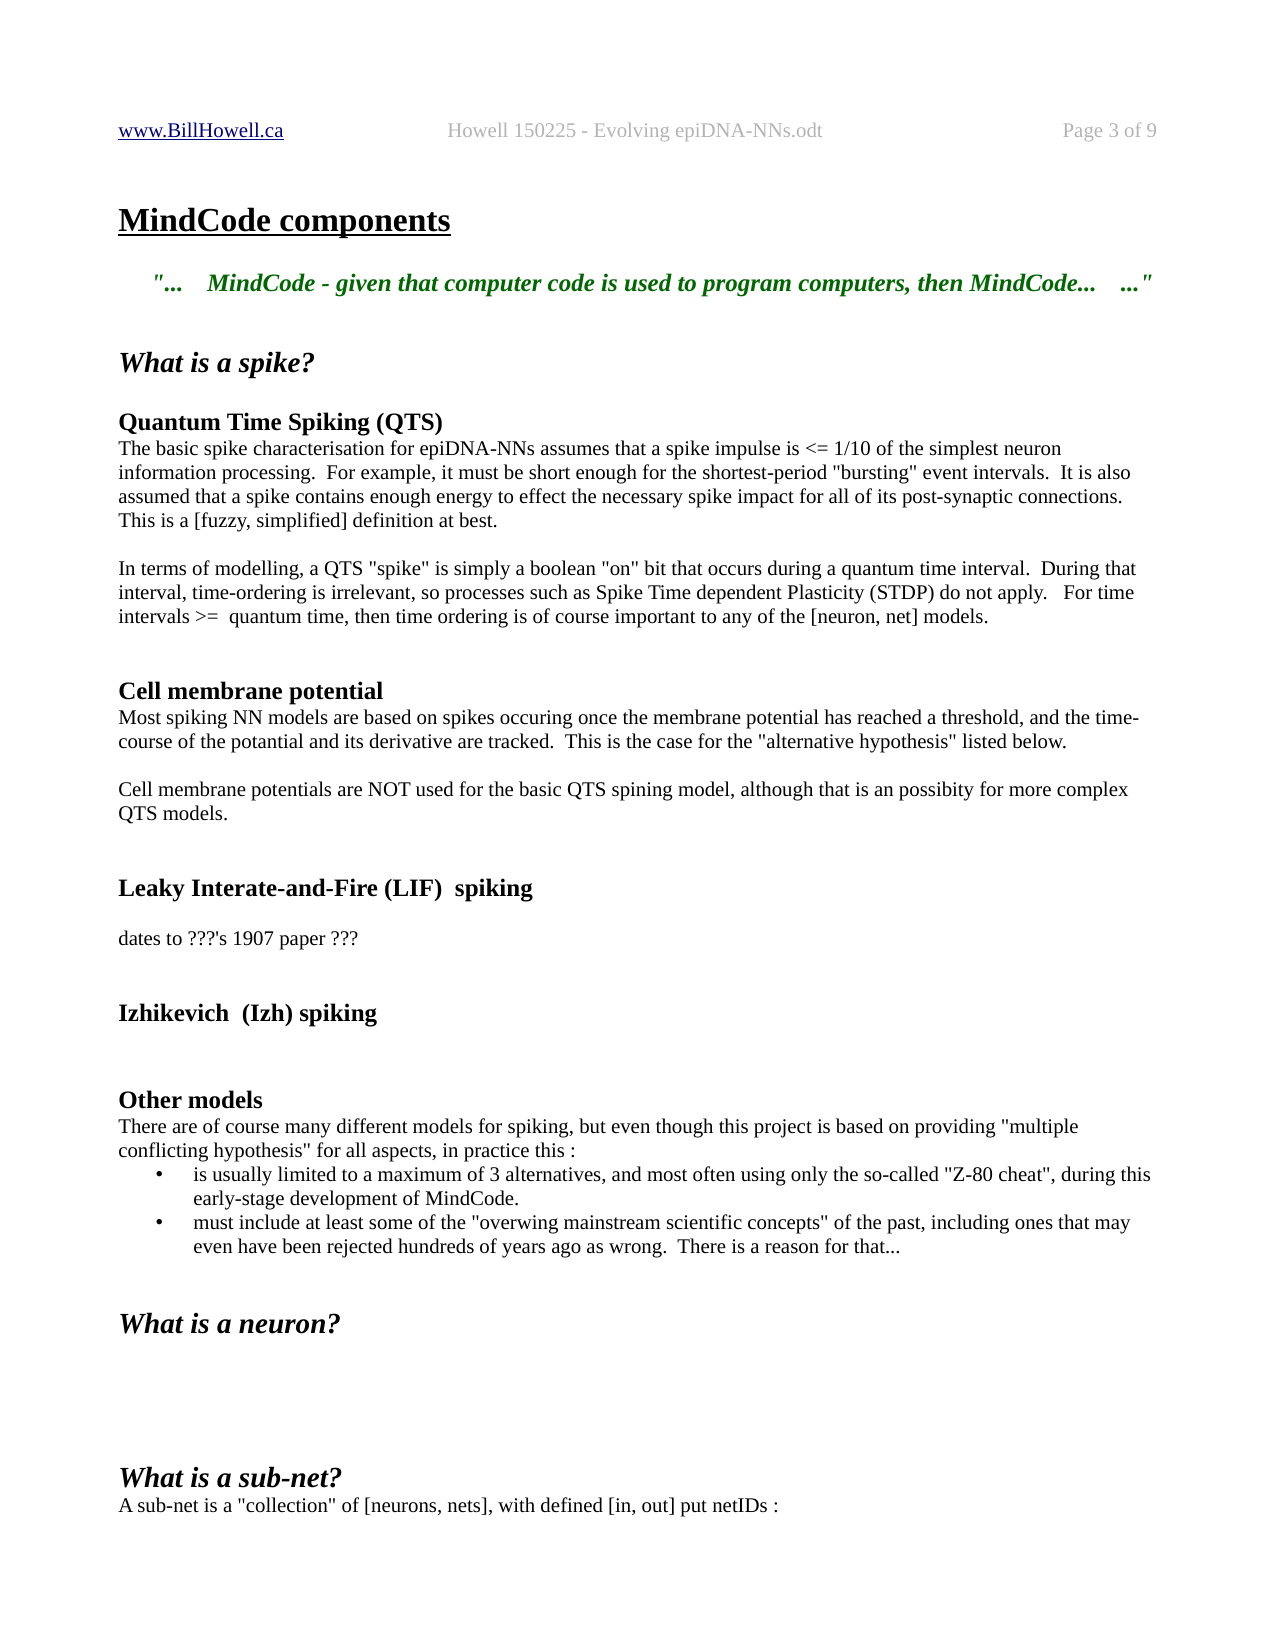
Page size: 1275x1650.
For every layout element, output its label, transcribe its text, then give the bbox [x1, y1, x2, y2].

subtitle Other models [118, 1085, 1157, 1113]
text The basic spike characterisation for epiDNA-NNs assumes that a spike impulse is <= 1/10 of the simplest neuron information processing. For example, it must be short enough for the shortest-period "bursting" event intervals. It is also assumed that a spike contains enough energy to effect the necessary spike impact for all of its post-synaptic connections. This is a [fuzzy, simplified] definition at best. [118, 436, 1157, 532]
subtitle MindCode components [118, 200, 1157, 239]
list is usually limited to a maximum of 3 alternatives, and most often using only the so-called "Z-80 cheat", during this early-stage development of MindCode. [156, 1162, 1157, 1210]
subtitle What is a neuron? [118, 1306, 1157, 1339]
text dates to ???'s 1907 paper ??? [118, 926, 1157, 950]
subtitle Izhikevich (Izh) spiking [118, 998, 1157, 1027]
subtitle Quantum Time Spiking (QTS) [118, 407, 1157, 436]
subtitle Cell membrane potential [118, 676, 1157, 705]
subtitle What is a sub-net? [118, 1460, 1157, 1493]
text Cell membrane potentials are NOT used for the basic QTS spining model, although that is an possibity for more complex QTS models. [118, 777, 1157, 825]
subtitle What is a spike? [118, 345, 1157, 378]
list must include at least some of the "overwing mainstream scientific concepts" of the past, including ones that may even have been rejected hundreds of years ago as wrong. There is a reason for that... [156, 1210, 1157, 1258]
subtitle Leaky Interate-and-Fire (LIF) spiking [118, 873, 1157, 902]
text A sub-net is a "collection" of [neurons, nets], with defined [in, out] put netIDs : [118, 1493, 1157, 1517]
text In terms of modelling, a QTS "spike" is simply a boolean "on" bit that occurs during a quantum time interval. During that interval, time-ordering is irrelevant, so processes such as Spike Time dependent Plasticity (STDP) do not apply. For time intervals >= quantum time, then time ordering is of course important to any of the [neuron, net] models. [118, 556, 1157, 628]
text "... MindCode - given that computer code is used to program computers, then MindCode... ..." [151, 268, 1157, 297]
text There are of course many different models for spiking, but even though this project is based on providing "multiple conflicting hypothesis" for all aspects, in practice this : [118, 1113, 1157, 1162]
text Most spiking NN models are based on spikes occuring once the membrane potential has reached a threshold, and the time-course of the potantial and its derivative are tracked. This is the case for the "alternative hypothesis" listed below. [118, 705, 1157, 753]
